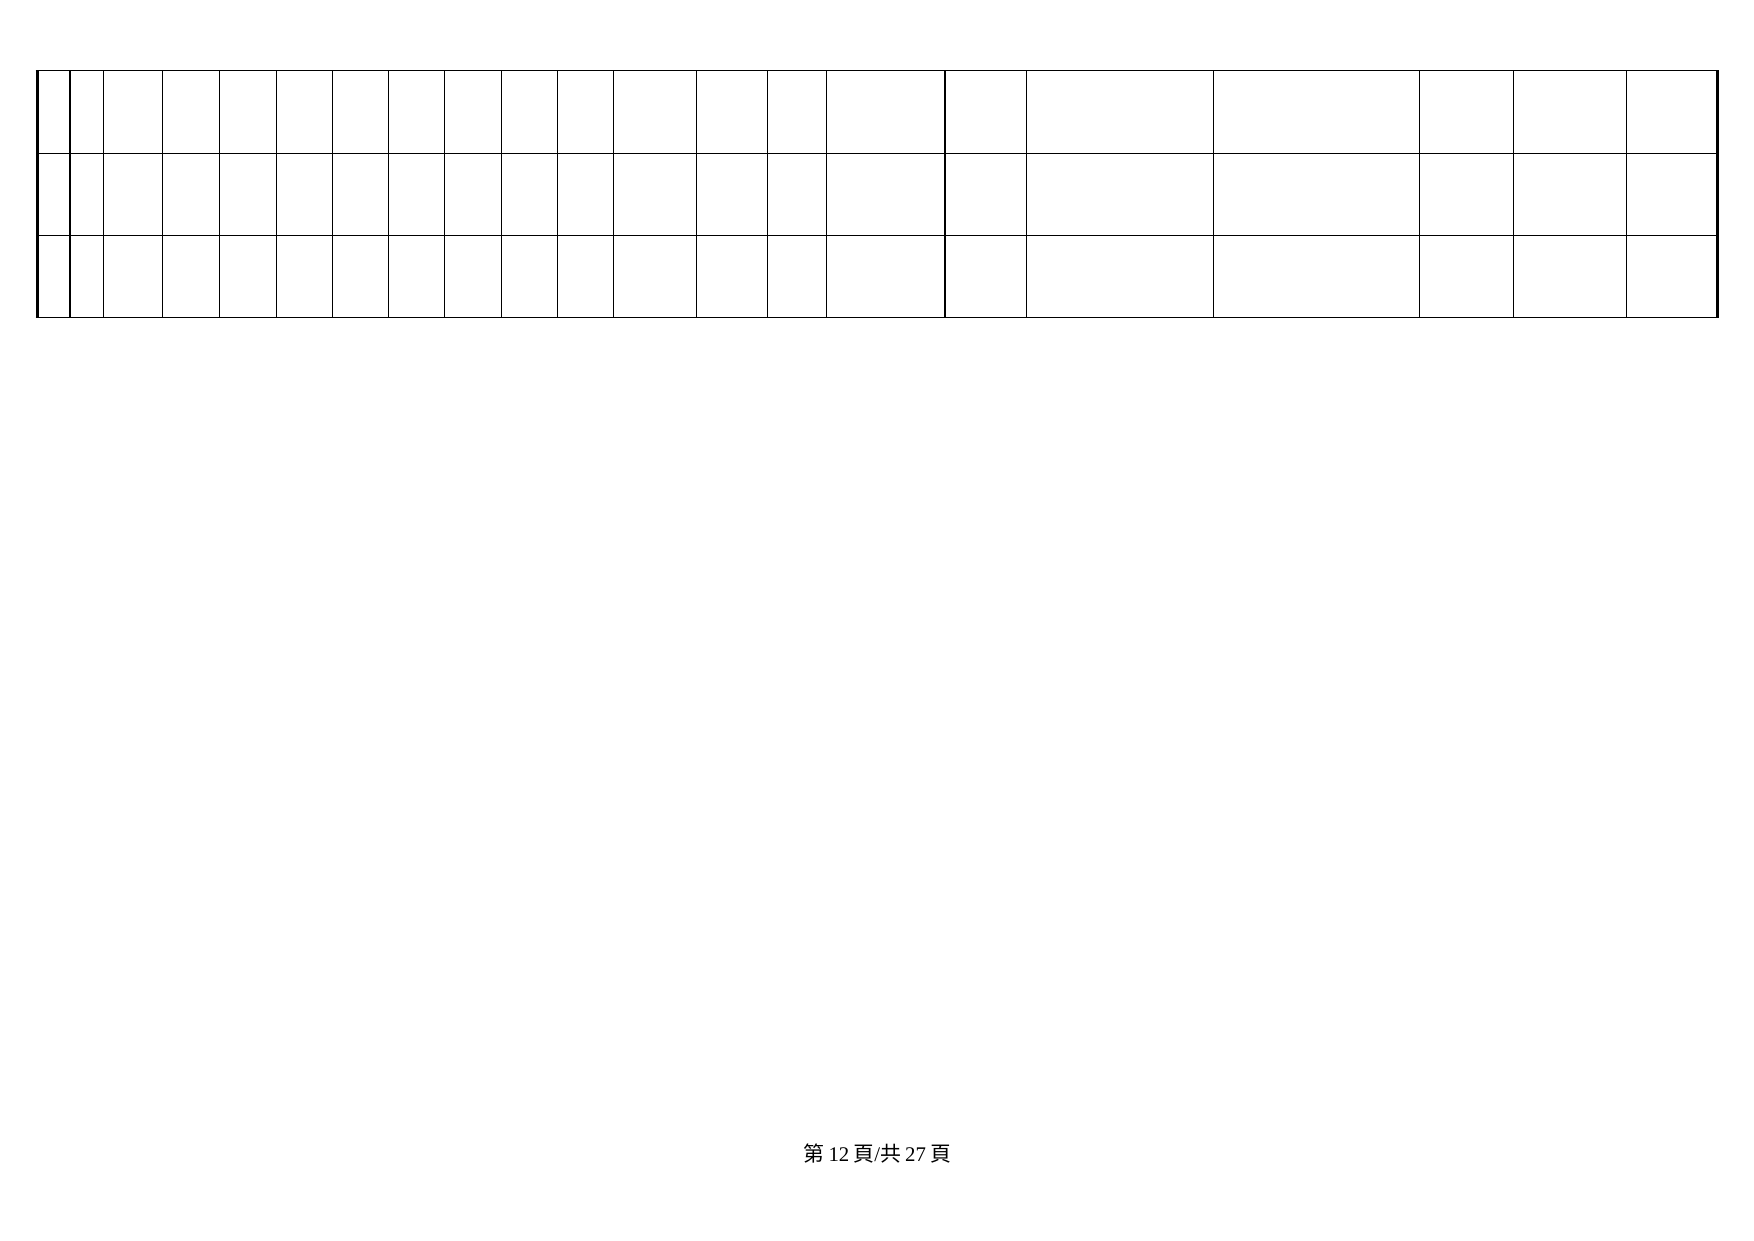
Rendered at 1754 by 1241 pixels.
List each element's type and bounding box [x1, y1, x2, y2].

table_cell [697, 236, 767, 317]
table_cell [1514, 71, 1626, 152]
table_cell [333, 236, 388, 317]
table_cell [946, 236, 1026, 317]
table_cell [1027, 154, 1213, 234]
table_cell [1514, 154, 1626, 234]
table_cell [1214, 154, 1419, 234]
table_cell [333, 71, 388, 152]
table_cell [1627, 71, 1716, 152]
table_cell [1420, 236, 1513, 317]
table_cell [558, 154, 613, 234]
table_cell [614, 236, 696, 317]
table_cell [1420, 71, 1513, 152]
table_cell [39, 236, 69, 317]
table_cell [445, 236, 501, 317]
table_cell [768, 71, 826, 152]
table_cell [39, 154, 69, 234]
table_cell [39, 71, 69, 152]
table_cell [104, 154, 162, 234]
table_cell [827, 71, 944, 152]
table_cell [445, 154, 501, 234]
table_cell [614, 154, 696, 234]
table_cell [697, 71, 767, 152]
table_cell [163, 236, 219, 317]
table_cell [768, 236, 826, 317]
table_cell [389, 236, 444, 317]
table_cell [277, 71, 332, 152]
table_cell [558, 71, 613, 152]
table_cell [946, 154, 1026, 234]
table_cell [389, 154, 444, 234]
table_cell [502, 236, 557, 317]
table_cell [71, 154, 103, 234]
table_cell [104, 236, 162, 317]
table_cell [697, 154, 767, 234]
table_cell [220, 71, 276, 152]
table_cell [104, 71, 162, 152]
table_cell [1027, 236, 1213, 317]
table_cell [71, 236, 103, 317]
table_cell [502, 154, 557, 234]
table_cell [277, 154, 332, 234]
table_cell [1627, 236, 1716, 317]
table_cell [389, 71, 444, 152]
table_cell [163, 154, 219, 234]
table_cell [946, 71, 1026, 152]
table_cell [502, 71, 557, 152]
table_cell [1027, 71, 1213, 152]
table_cell [1214, 71, 1419, 152]
table_cell [163, 71, 219, 152]
table_cell [827, 236, 944, 317]
table_cell [1214, 236, 1419, 317]
table_cell [333, 154, 388, 234]
table_cell [1627, 154, 1716, 234]
table_cell [558, 236, 613, 317]
table_cell [277, 236, 332, 317]
table_cell [768, 154, 826, 234]
table_cell [1420, 154, 1513, 234]
table_cell [220, 236, 276, 317]
table_cell [445, 71, 501, 152]
table_cell [614, 71, 696, 152]
table_cell [220, 154, 276, 234]
table_cell [1514, 236, 1626, 317]
table_cell [827, 154, 944, 234]
table_cell [71, 71, 103, 152]
